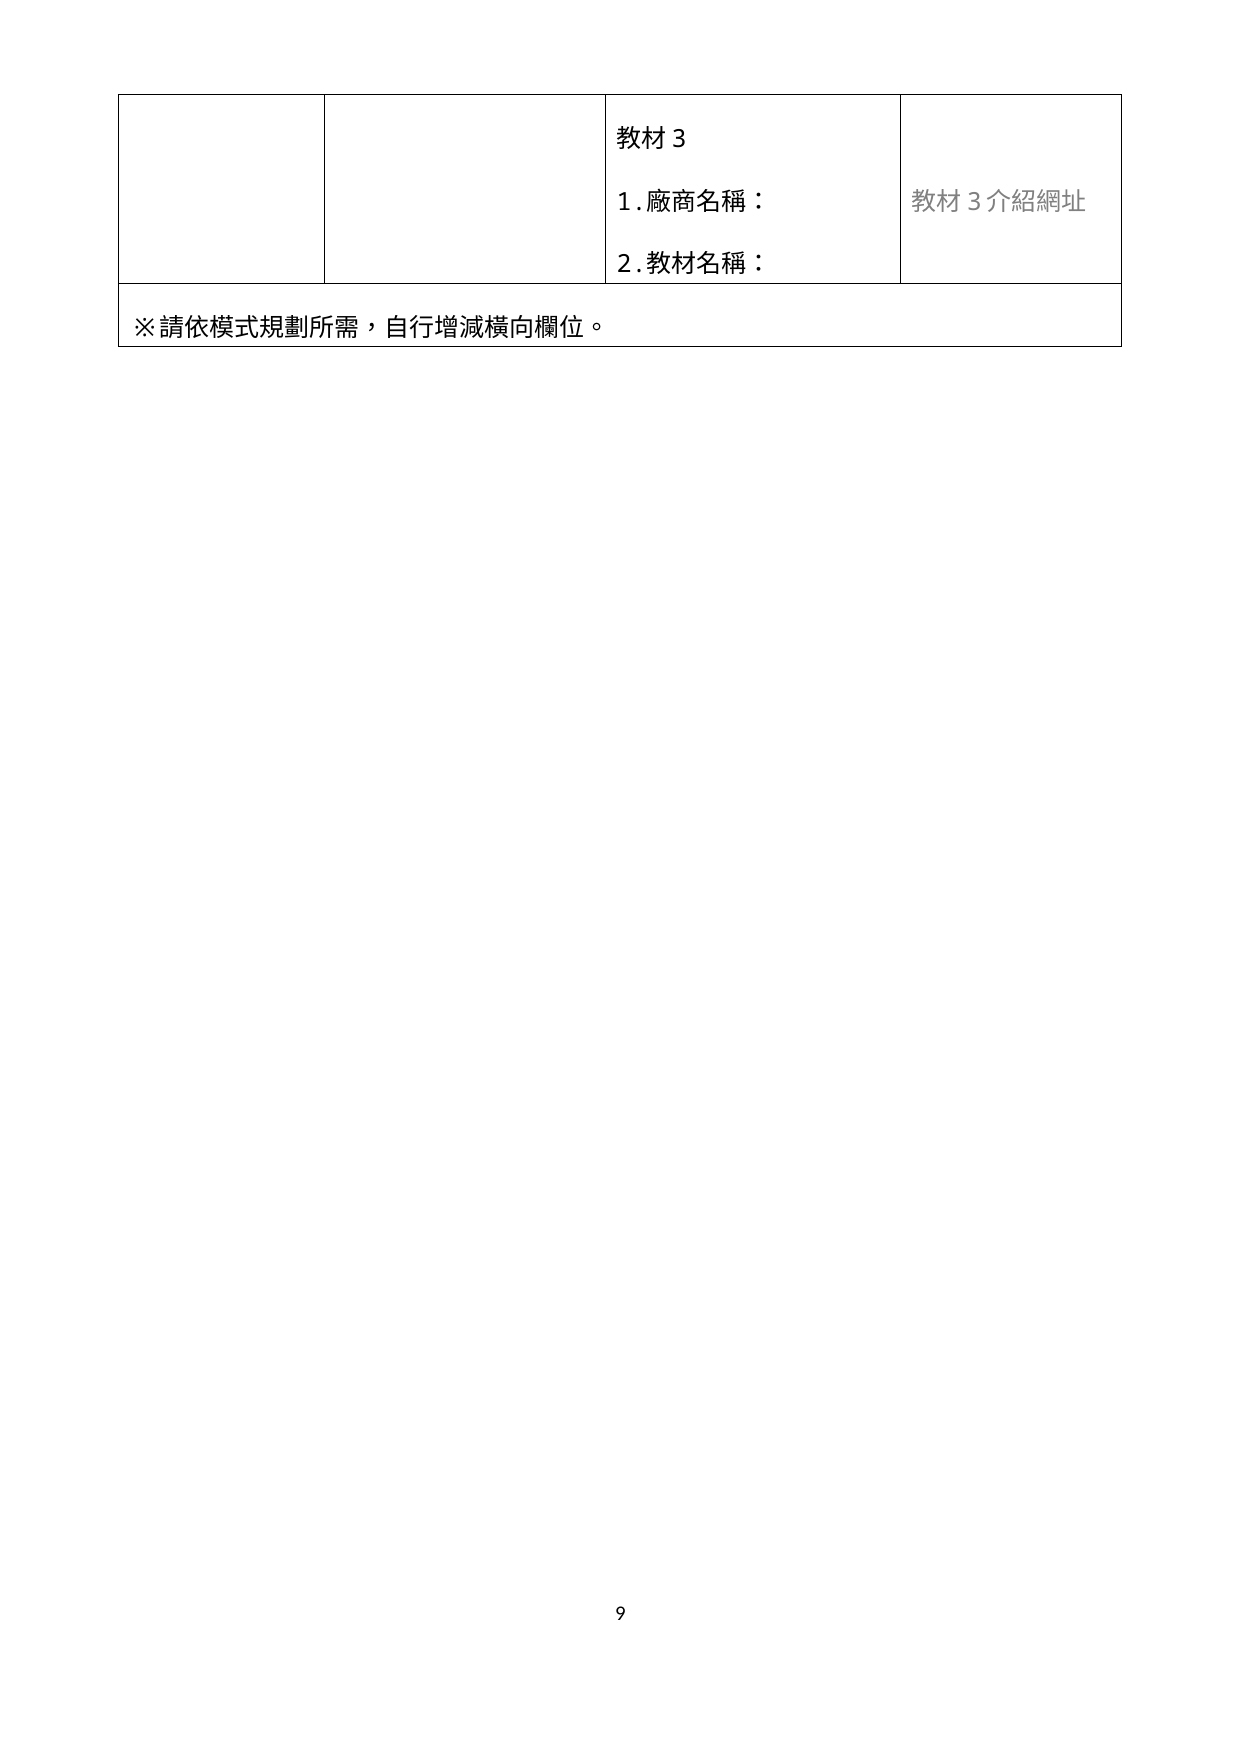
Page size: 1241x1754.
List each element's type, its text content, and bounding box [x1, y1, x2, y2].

table_cell 教材3 1.廠商名稱： 2.教材名稱： [606, 95, 900, 283]
table_cell ※請依模式規劃所需，自行增減橫向欄位。 [119, 284, 1121, 346]
table_cell [325, 95, 605, 283]
table_cell [119, 95, 324, 283]
table_cell 教材3介紹網址 [901, 95, 1121, 283]
